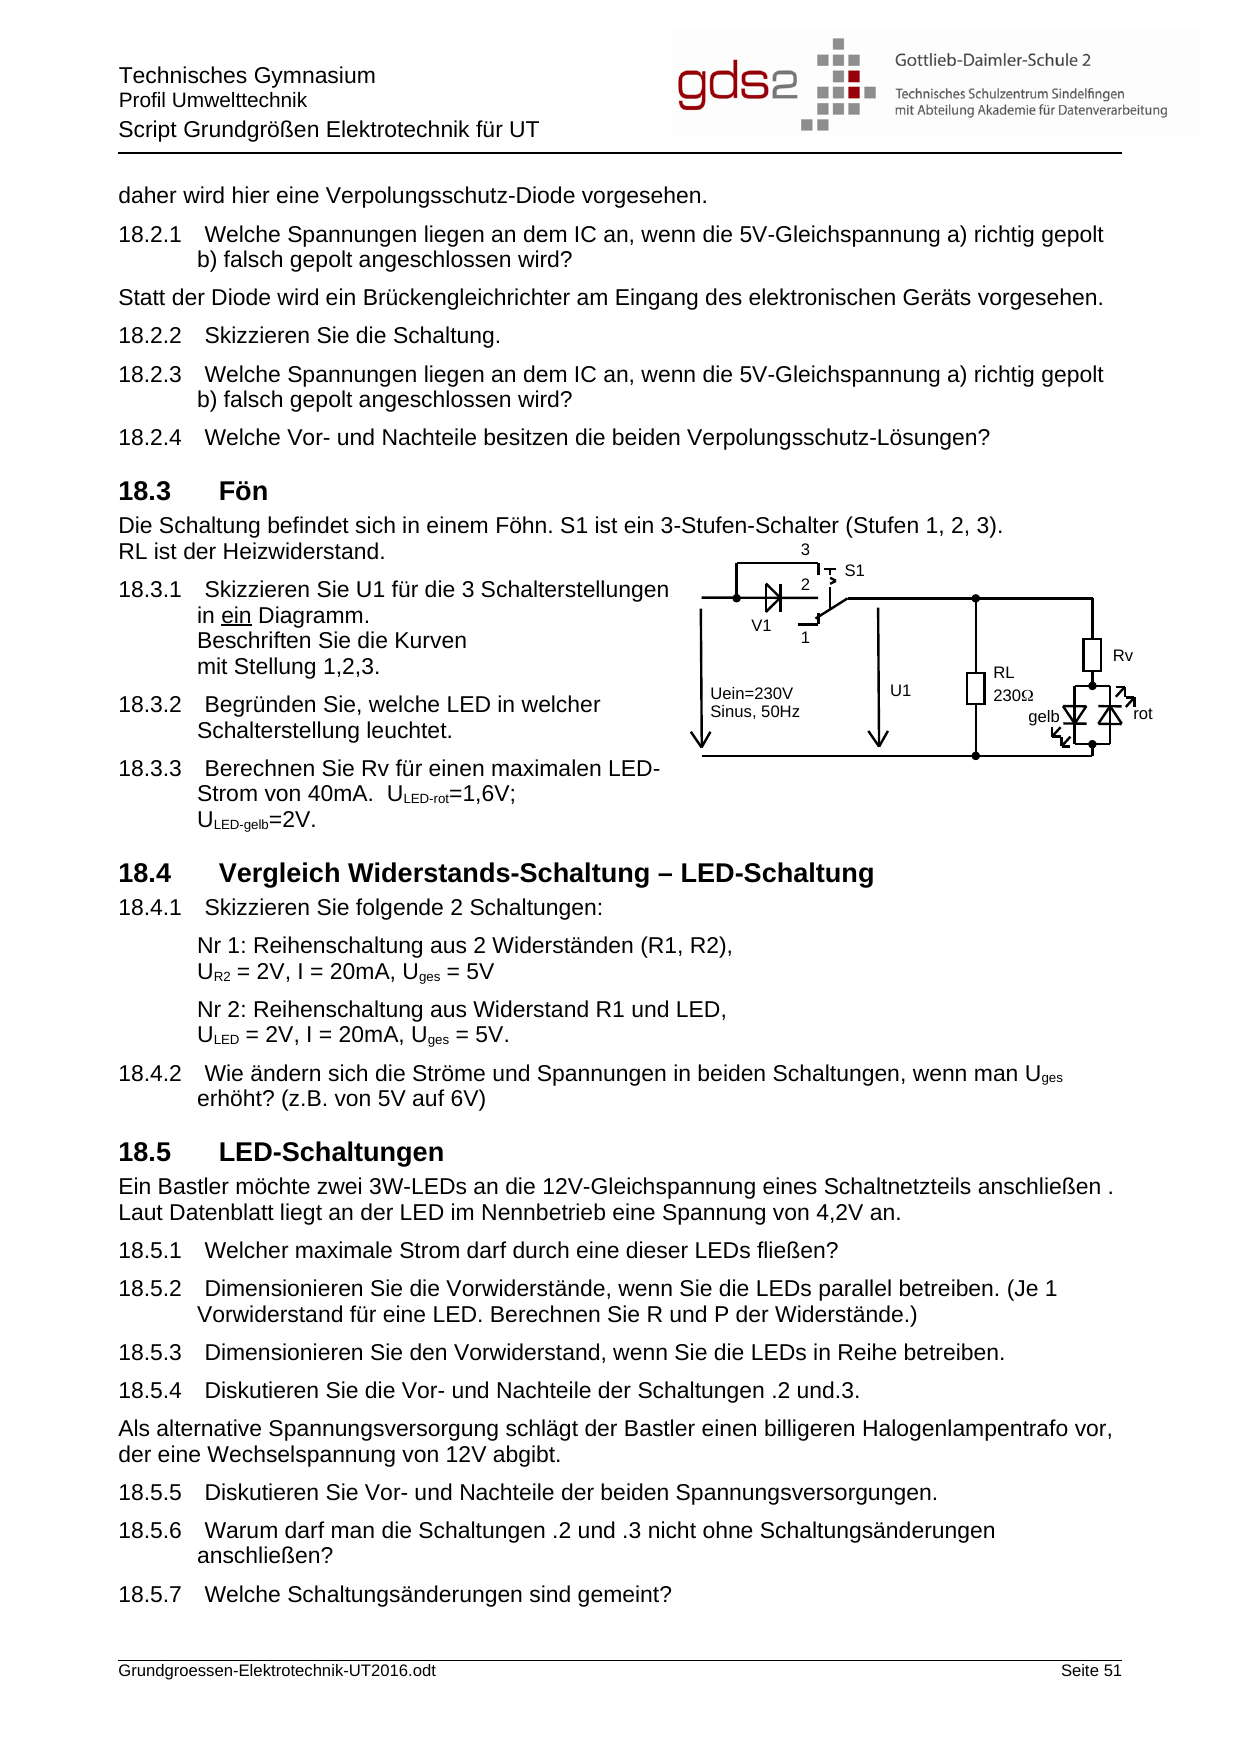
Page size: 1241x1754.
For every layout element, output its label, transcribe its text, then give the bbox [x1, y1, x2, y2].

subtitle Begründen Sie, welche LED in welcher Schalterstellung leuchtet. [118, 692, 700, 743]
subtitle Diskutieren Sie die Vor- und Nachteile der Schaltungen .2 und.3. [118, 1377, 1122, 1403]
text Als alternative Spannungsversorgung schlägt der Bastler einen billigeren Halogenlampentrafo vor, der eine Wechselspannung von 12V abgibt. [118, 1416, 1122, 1467]
subtitle Begründen Sie, welche LED in welcher Schalterstellung leuchtet. [977, 692, 1060, 743]
subtitle Fön [118, 476, 1122, 506]
subtitle Warum darf man die Schaltungen .2 und .3 nicht ohne Schaltungsänderungen anschließen? [118, 1517, 1122, 1569]
subtitle Vergleich Widerstands-Schaltung – LED-Schaltung [118, 858, 1122, 888]
subtitle Welche Spannungen liegen an dem IC an, wenn die 5V-Gleichspannung a) richtig gepolt b) falsch gepolt angeschlossen wird? [118, 221, 1122, 272]
subtitle Wie ändern sich die Ströme und Spannungen in beiden Schaltungen, wenn man Uges erhöht? (z.B. von 5V auf 6V) [118, 1060, 1122, 1111]
subtitle Welche Vor- und Nachteile besitzen die beiden Verpolungsschutz-Lösungen? [118, 425, 1122, 451]
subtitle Nr 2: Reihenschaltung aus Widerstand R1 und LED, ULED = 2V, I = 20mA, Uges = 5V. [118, 996, 1122, 1048]
subtitle Berechnen Sie Rv für einen maximalen LED-Strom von 40mA. ULED-rot=1,6V; ULED-gelb=2V. [118, 755, 1122, 832]
subtitle Welcher maximale Strom darf durch eine dieser LEDs fließen? [118, 1237, 1122, 1263]
subtitle Welche Spannungen liegen an dem IC an, wenn die 5V-Gleichspannung a) richtig gepolt b) falsch gepolt angeschlossen wird? [118, 361, 1122, 412]
subtitle Dimensionieren Sie die Vorwiderstände, wenn Sie die LEDs parallel betreiben. (Je 1 Vorwiderstand für eine LED. Berechnen Sie R und P der Widerstände.) [118, 1276, 1122, 1327]
subtitle Dimensionieren Sie den Vorwiderstand, wenn Sie die LEDs in Reihe betreiben. [118, 1339, 1122, 1365]
text Statt der Diode wird ein Brückengleichrichter am Eingang des elektronischen Geräts vorgesehen. [118, 285, 1122, 311]
subtitle Begründen Sie, welche LED in welcher Schalterstellung leuchtet. [880, 692, 975, 743]
subtitle Skizzieren Sie die Schaltung. [118, 323, 1122, 349]
text Die Schaltung befindet sich in einem Föhn. S1 ist ein 3-Stufen-Schalter (Stufen 1, 2, 3). RL ist der Heizwiderstand. [118, 513, 1122, 564]
text In elektronischen Geräten sind fast immer elektrische Schaltkreise (ICs) enthalten, die mit Gleichspannung betrieben werden. Wenn die Spannung verpolt wird (+ und – vertauscht), können die ICs zerstört werden, daher wird hier eine Verpolungsschutz-Diode vorgesehen. [118, 183, 1122, 209]
subtitle Welche Schaltungsänderungen sind gemeint? [118, 1581, 1122, 1607]
picture [670, 28, 1201, 135]
subtitle Skizzieren Sie U1 für die 3 Schalterstellungen in ein Diagramm. Beschriften Sie die Kurven mit Stellung 1,2,3. [118, 577, 1122, 679]
subtitle Begründen Sie, welche LED in welcher Schalterstellung leuchtet. [1076, 692, 1109, 743]
subtitle LED-Schaltungen [118, 1137, 1122, 1167]
subtitle Nr 1: Reihenschaltung aus 2 Widerständen (R1, R2), UR2 = 2V, I = 20mA, Uges = 5V [118, 933, 1122, 984]
subtitle Begründen Sie, welche LED in welcher Schalterstellung leuchtet. [1037, 692, 1073, 743]
text Ein Bastler möchte zwei 3W-LEDs an die 12V-Gleichspannung eines Schaltnetzteils anschließen . Laut Datenblatt liegt an der LED im Nennbetrieb eine Spannung von 4,2V an. [118, 1174, 1122, 1225]
subtitle Begründen Sie, welche LED in welcher Schalterstellung leuchtet. [703, 692, 877, 743]
subtitle Diskutieren Sie Vor- und Nachteile der beiden Spannungsversorgungen. [118, 1479, 1122, 1505]
subtitle Skizzieren Sie folgende 2 Schaltungen: [118, 894, 1122, 920]
